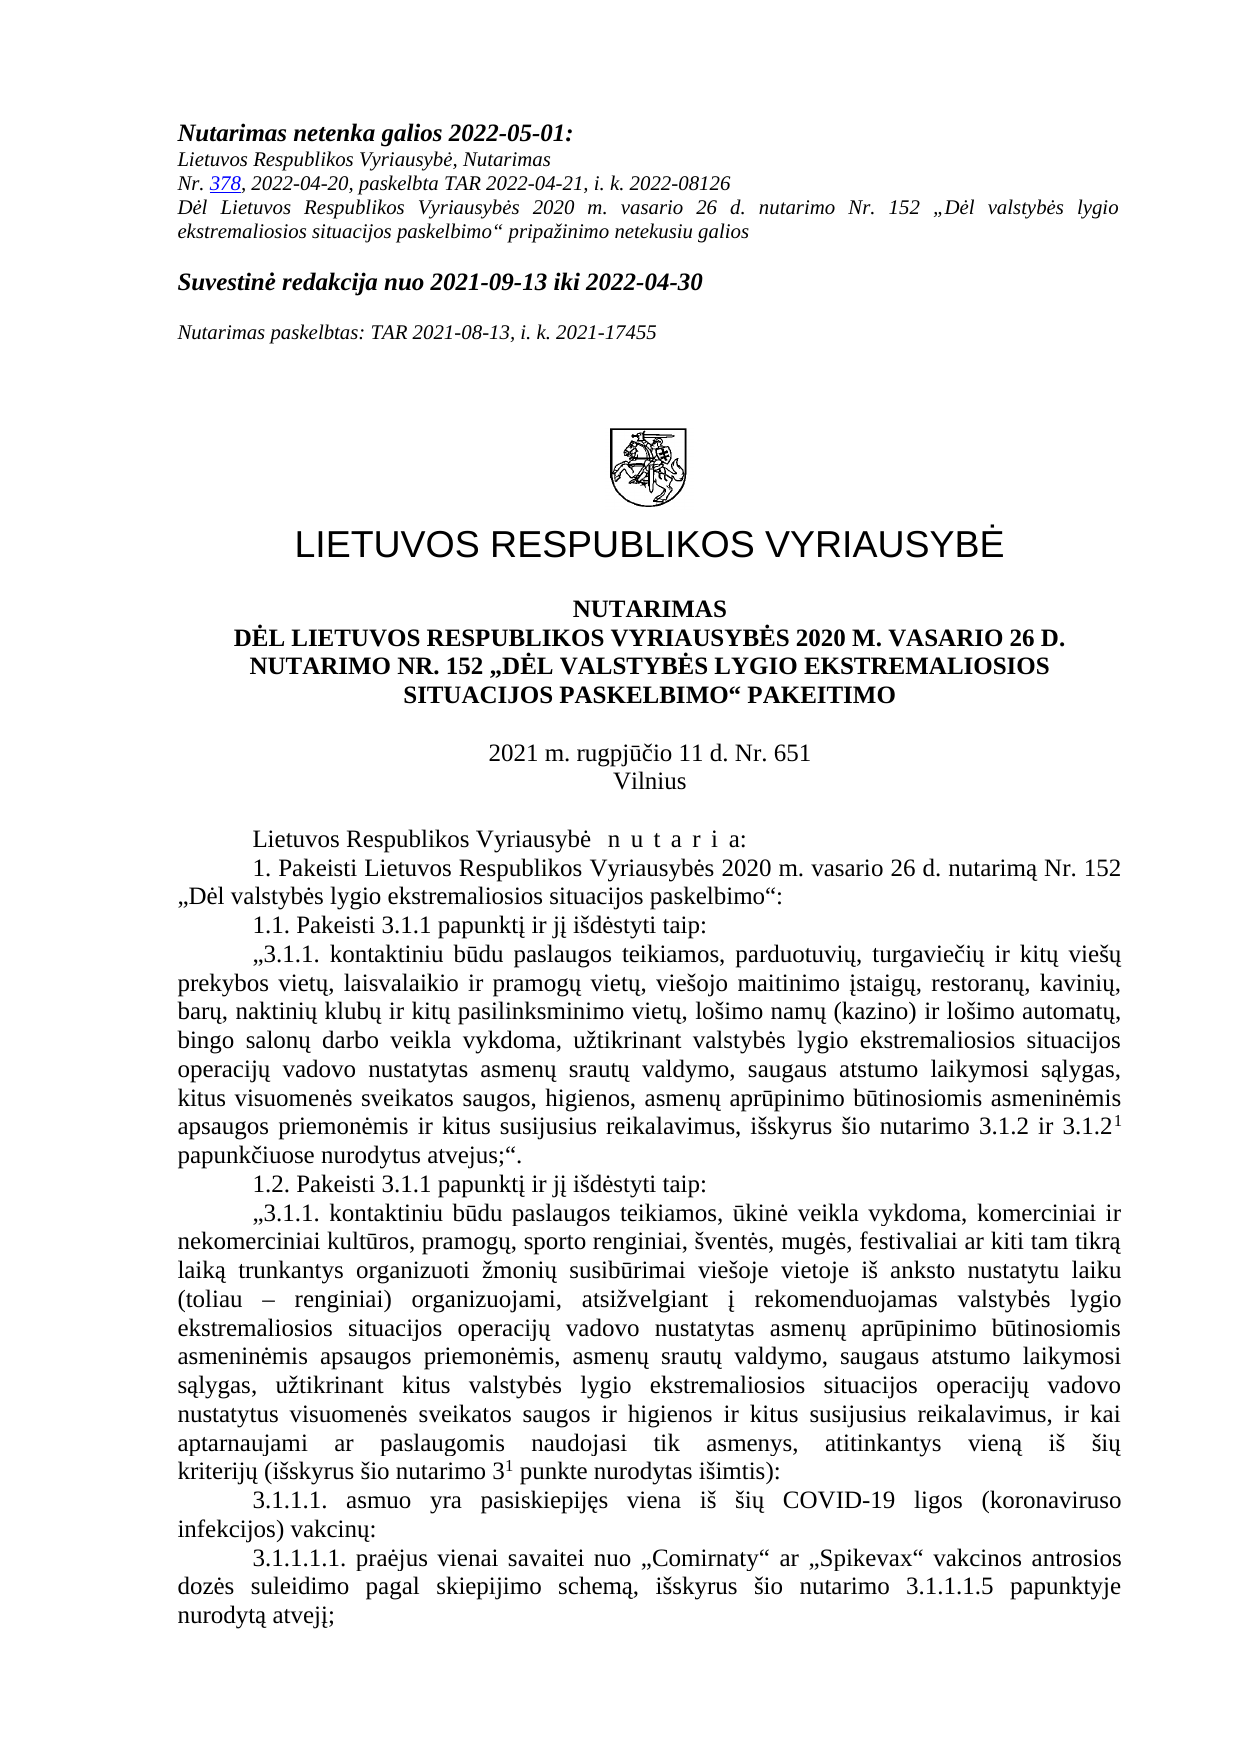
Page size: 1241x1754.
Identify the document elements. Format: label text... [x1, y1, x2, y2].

text Lietuvos Respublikos Vyriausybė [177, 522, 1122, 565]
text Suvestinė redakcija nuo 2021-09-13 iki 2022-04-30 [177, 267, 1122, 296]
text DĖL LIETUVOS RESPUBLIKOS VYRIAUSYBĖS 2020 M. VASARIO 26 D. NUTARIMO NR. 152 „DĖL VALSTYBĖS LYGIO EKSTREMALIOSIOS SITUACIJOS PASKELBIMO“ PAKEITIMO [177, 623, 1122, 709]
text „3.1.1. kontaktiniu būdu paslaugos teikiamos, parduotuvių, turgaviečių ir kitų viešų prekybos vietų, laisvalaikio ir pramogų vietų, viešojo maitinimo įstaigų, restoranų, kavinių, barų, naktinių klubų ir kitų pasilinksminimo vietų, lošimo namų (kazino) ir lošimo automatų, bingo salonų darbo veikla vykdoma, užtikrinant valstybės lygio ekstremaliosios situacijos operacijų vadovo nustatytas asmenų srautų valdymo, saugaus atstumo laikymosi sąlygas, kitus visuomenės sveikatos saugos, higienos, asmenų aprūpinimo būtinosiomis asmeninėmis apsaugos priemonėmis ir kitus susijusius reikalavimus, išskyrus šio nutarimo 3.1.2 ir 3.1.21 papunkčiuose nurodytus atvejus;“. [177, 939, 1122, 1169]
text 2021 m. rugpjūčio 11 d. Nr. 651 [177, 738, 1122, 766]
text 1. Pakeisti Lietuvos Respublikos Vyriausybės 2020 m. vasario 26 d. nutarimą Nr. 152 „Dėl valstybės lygio ekstremaliosios situacijos paskelbimo“: [177, 853, 1122, 910]
text Nutarimas paskelbtas: TAR 2021-08-13, i. k. 2021-17455 [177, 320, 1122, 344]
text Lietuvos Respublikos Vyriausybė, Nutarimas [177, 147, 1122, 171]
text Dėl Lietuvos Respublikos Vyriausybės 2020 m. vasario 26 d. nutarimo Nr. 152 „Dėl valstybės lygio ekstremaliosios situacijos paskelbimo“ pripažinimo netekusiu galios [177, 195, 1122, 243]
text 1.1. Pakeisti 3.1.1 papunktį ir jį išdėstyti taip: [177, 910, 1122, 939]
text 3.1.1.1.1. praėjus vienai savaitei nuo „Comirnaty“ ar „Spikevax“ vakcinos antrosios dozės suleidimo pagal skiepijimo schemą, išskyrus šio nutarimo 3.1.1.1.5 papunktyje nurodytą atvejį; [177, 1543, 1122, 1629]
text Nr. 378, 2022-04-20, paskelbta TAR 2022-04-21, i. k. 2022-08126 [177, 171, 1122, 195]
text 1.2. Pakeisti 3.1.1 papunktį ir jį išdėstyti taip: [177, 1169, 1122, 1198]
text Nutarimas netenka galios 2022-05-01: [177, 118, 1122, 147]
text Vilnius [177, 766, 1122, 795]
text Lietuvos Respublikos Vyriausybė nutaria: [177, 824, 1122, 853]
text „3.1.1. kontaktiniu būdu paslaugos teikiamos, ūkinė veikla vykdoma, komerciniai ir nekomerciniai kultūros, pramogų, sporto renginiai, šventės, mugės, festivaliai ar kiti tam tikrą laiką trunkantys organizuoti žmonių susibūrimai viešoje vietoje iš anksto nustatytu laiku (toliau – renginiai) organizuojami, atsižvelgiant į rekomenduojamas valstybės lygio ekstremaliosios situacijos operacijų vadovo nustatytas asmenų aprūpinimo būtinosiomis asmeninėmis apsaugos priemonėmis, asmenų srautų valdymo, saugaus atstumo laikymosi sąlygas, užtikrinant kitus valstybės lygio ekstremaliosios situacijos operacijų vadovo nustatytus visuomenės sveikatos saugos ir higienos ir kitus susijusius reikalavimus, ir kai aptarnaujami ar paslaugomis naudojasi tik asmenys, atitinkantys vieną iš šių kriterijų (išskyrus šio nutarimo 31 punkte nurodytas išimtis): [177, 1198, 1122, 1485]
text 3.1.1.1. asmuo yra pasiskiepijęs viena iš šių COVID-19 ligos (koronaviruso infekcijos) vakcinų: [177, 1485, 1122, 1543]
text nutarimas [177, 594, 1122, 623]
